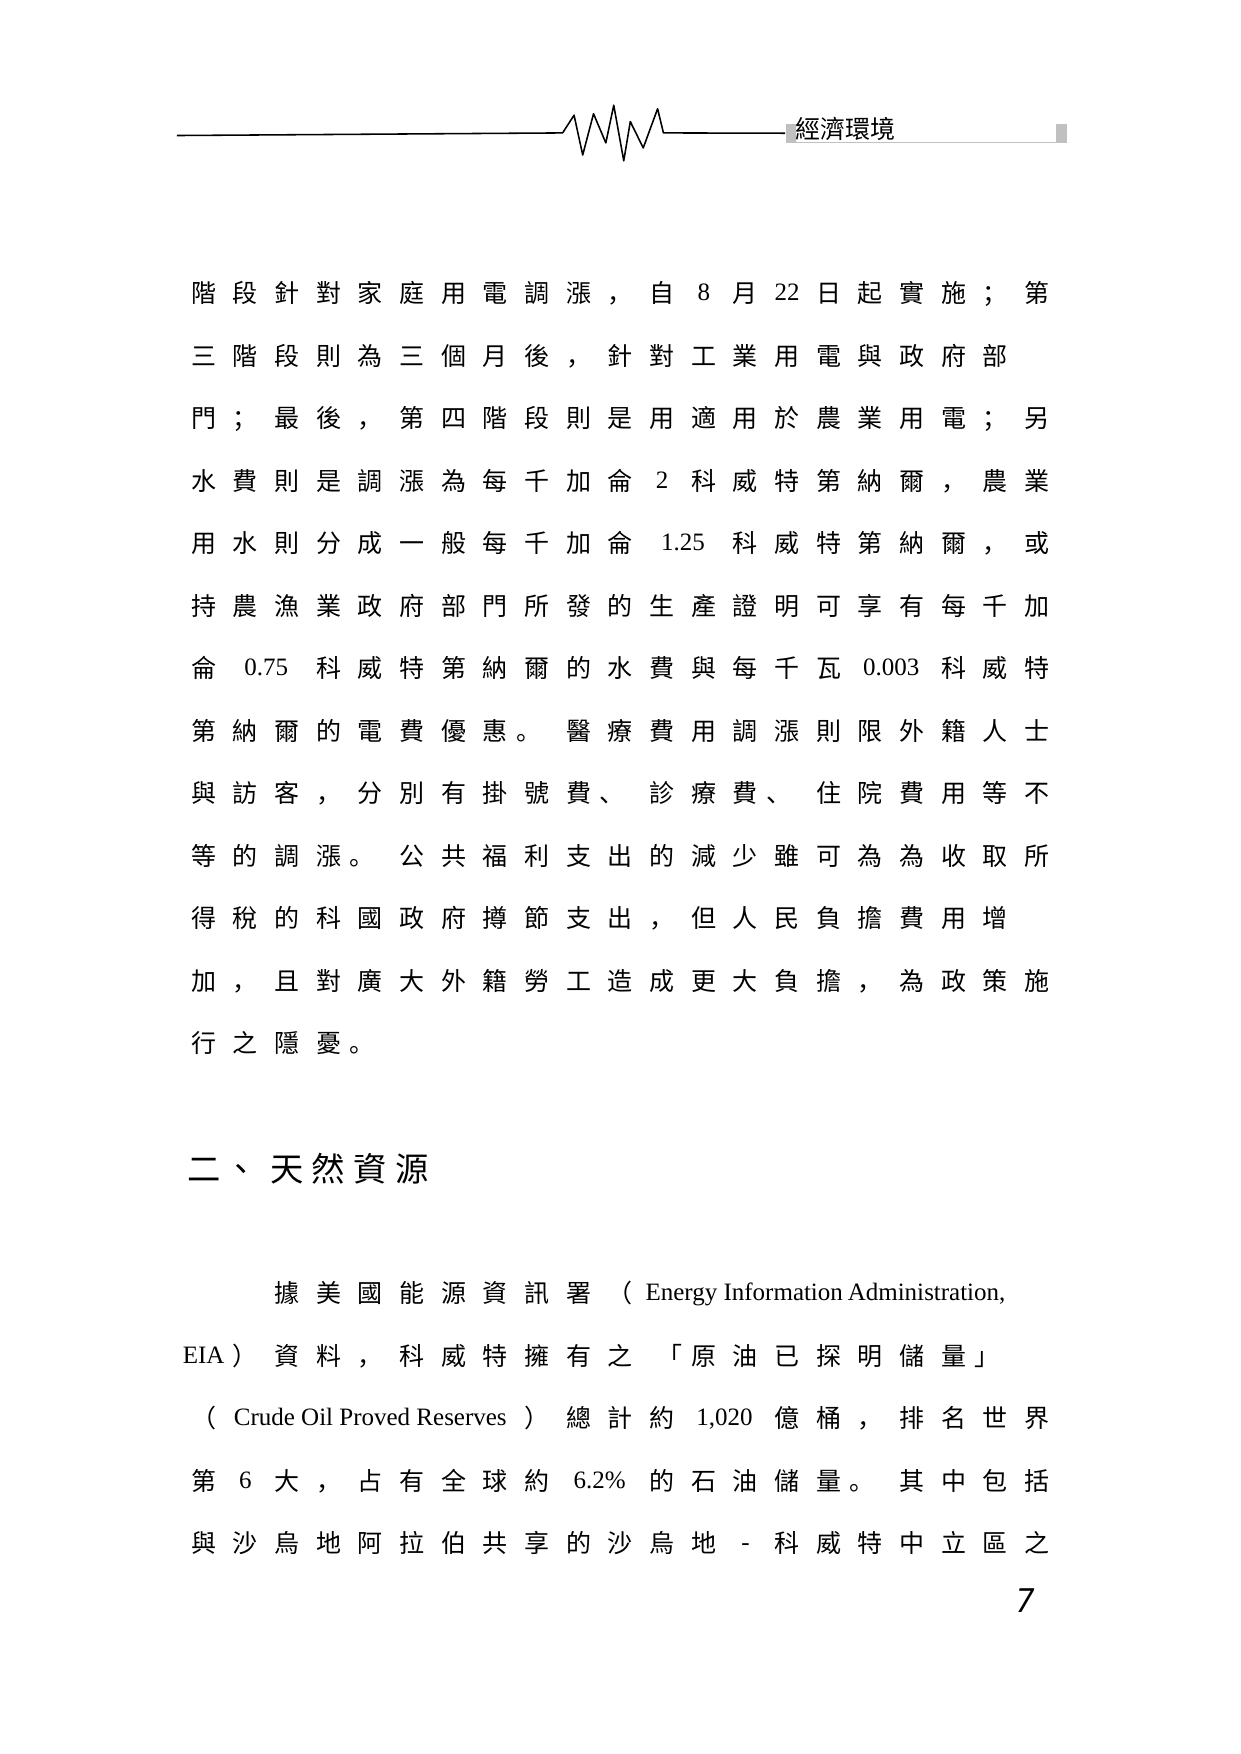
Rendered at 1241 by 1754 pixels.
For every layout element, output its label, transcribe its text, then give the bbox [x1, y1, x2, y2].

text 階段針對家庭用電調漲，自8月22日起實施；第三階段則為三個月後，針對工業用電與政府部門；最後，第四階段則是用適用於農業用電；另水費則是調漲為每千加侖2科威特第納爾，農業用水則分成一般每千加侖1.25科威特第納爾，或持農漁業政府部門所發的生產證明可享有每千加侖0.75科威特第納爾的水費與每千瓦0.003科威特第納爾的電費優惠。醫療費用調漲則限外籍人士與訪客，分別有掛號費、診療費、住院費用等不等的調漲。公共福利支出的減少雖可為為收取所得稅的科國政府撙節支出，但人民負擔費用增加，且對廣大外籍勞工造成更大負擔，為政策施行之隱憂。 [183, 250, 1058, 1063]
text 據美國能源資訊署（Energy Information Administration, EIA）資料，科威特擁有之「原油已探明儲量」（Crude Oil Proved Reserves）總計約1,020億桶，排名世界第6大，占有全球約6.2%的石油儲量。其中包括與沙烏地阿拉伯共享的沙烏地-科威特中立區之 [183, 1250, 1058, 1563]
text 二、天然資源 [183, 1125, 1058, 1188]
